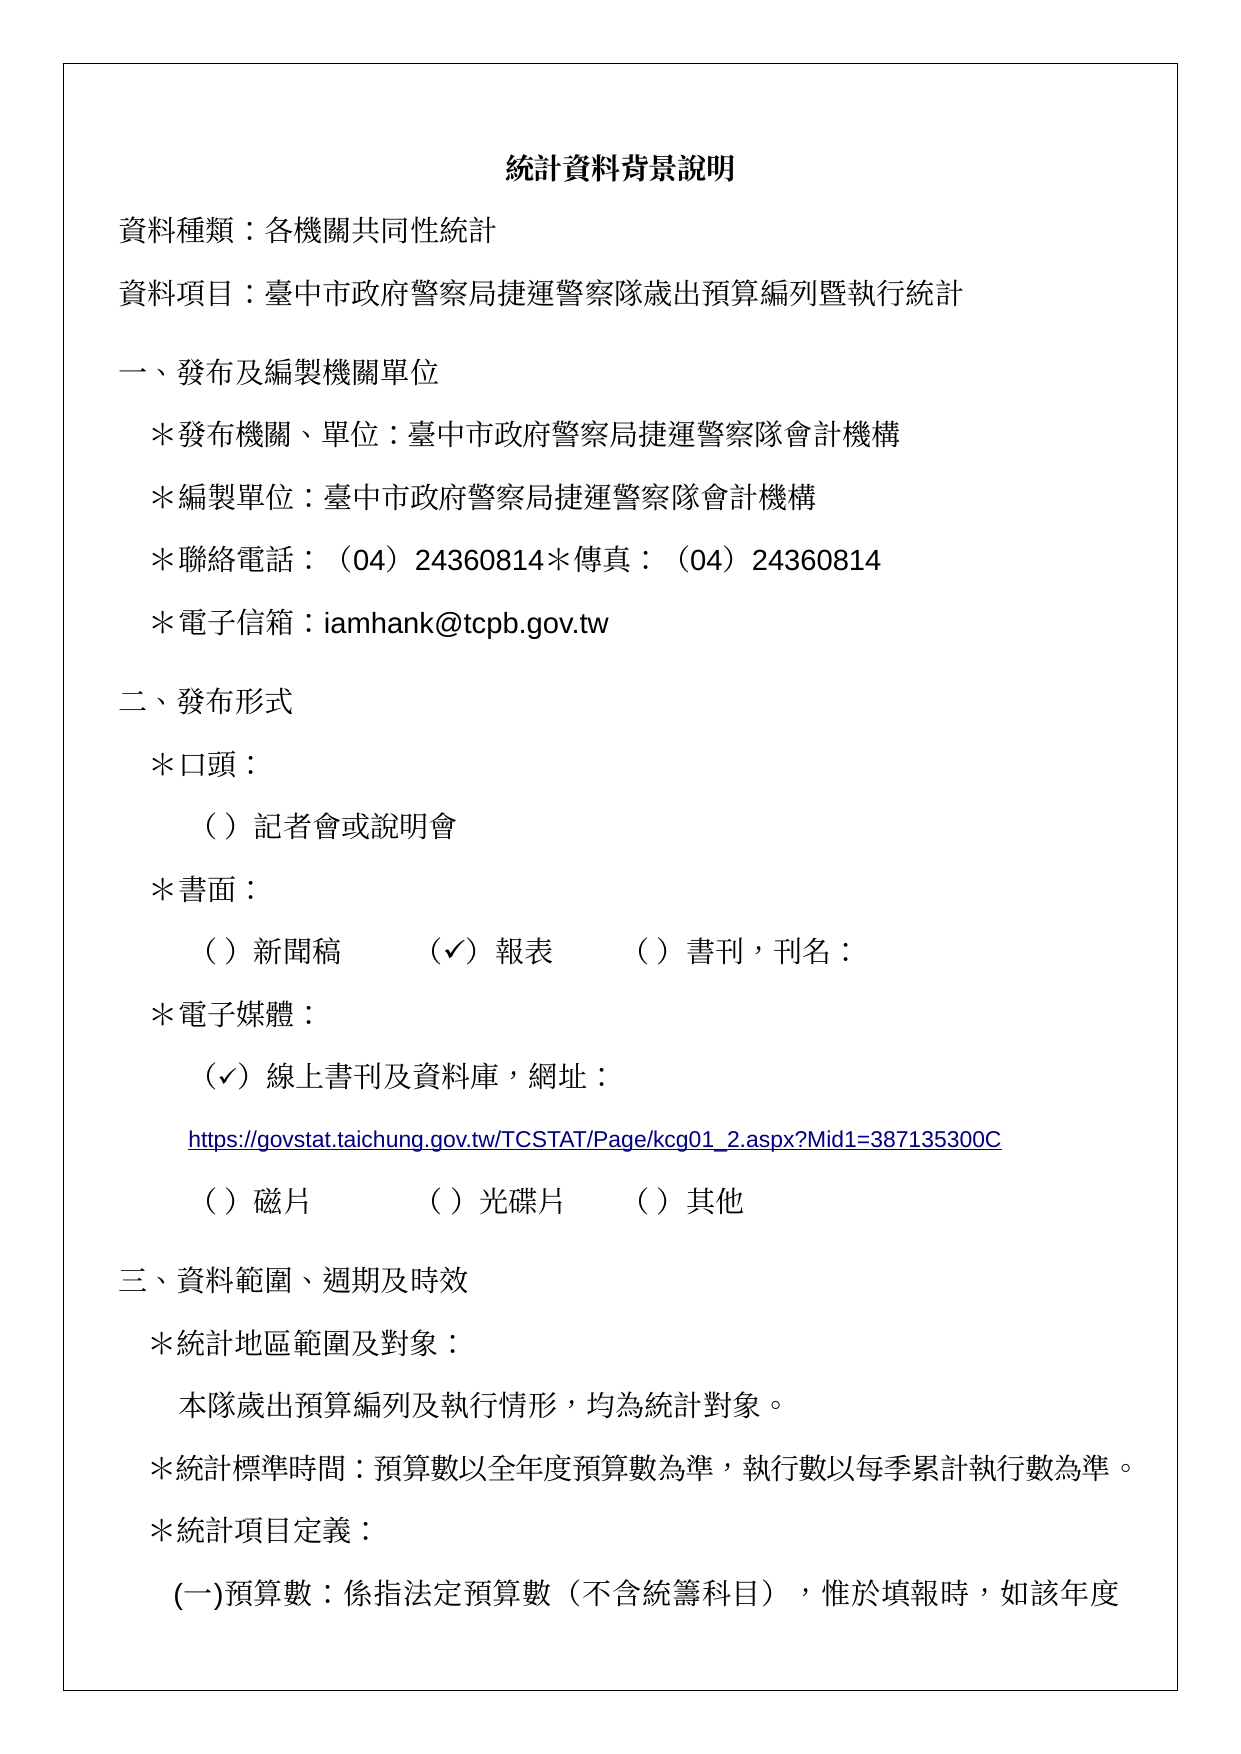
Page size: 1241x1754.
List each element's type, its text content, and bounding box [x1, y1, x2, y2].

text 二、發布形式 [118, 660, 1122, 723]
text ＊聯絡電話：（04）24360814＊傳真：（04）24360814 [149, 519, 1122, 581]
text ＊電子媒體： [149, 973, 1122, 1035]
text ＊統計地區範圍及對象： [118, 1302, 1122, 1364]
text 統計資料背景說明 [118, 127, 1122, 189]
text （ ）記者會或說明會 [188, 785, 1156, 848]
text ＊發布機關、單位：臺中市政府警察局捷運警察隊會計機構 [149, 394, 1122, 456]
text ＊統計項目定義： [118, 1489, 1122, 1552]
text ＊統計標準時間：預算數以全年度預算數為準，執行數以每季累計執行數為準。 [118, 1427, 1122, 1489]
text ＊口頭： [149, 723, 1122, 785]
text （ ）新聞稿 （）報表 （ ）書刊，刊名： [188, 910, 1156, 973]
text 三、資料範圍、週期及時效 [118, 1239, 1122, 1302]
text ＊編製單位：臺中市政府警察局捷運警察隊會計機構 [149, 456, 1122, 519]
text https://govstat.taichung.gov.tw/TCSTAT/Page/kcg01_2.aspx?Mid1=387135300C [188, 1098, 1156, 1160]
text ＊書面： [149, 848, 1122, 910]
text (一)預算數：係指法定預算數（不含統籌科目），惟於填報時，如該年度預算尚未經議會審議通過，則請以預算案金額填列，俟完成法定預算程序後，再行更新填列為法定預算數；另於年度中奉准動支第一、二預備金、辦理經費流用及追加減預算之數額，請與法定預算加總計入。 [173, 1552, 1122, 1614]
text 本隊歲出預算編列及執行情形，均為統計對象。 [178, 1364, 1122, 1427]
text （）線上書刊及資料庫，網址： [188, 1035, 1156, 1098]
text 資料種類：各機關共同性統計 [118, 189, 1122, 252]
text （ ）磁片 （ ）光碟片 （ ）其他 [188, 1160, 1156, 1223]
text 資料項目：臺中市政府警察局捷運警察隊歳出預算編列暨執行統計 [118, 252, 1122, 314]
text 一、發布及編製機關單位 [118, 331, 1122, 394]
text ＊電子信箱：iamhank@tcpb.gov.tw [149, 581, 1122, 644]
